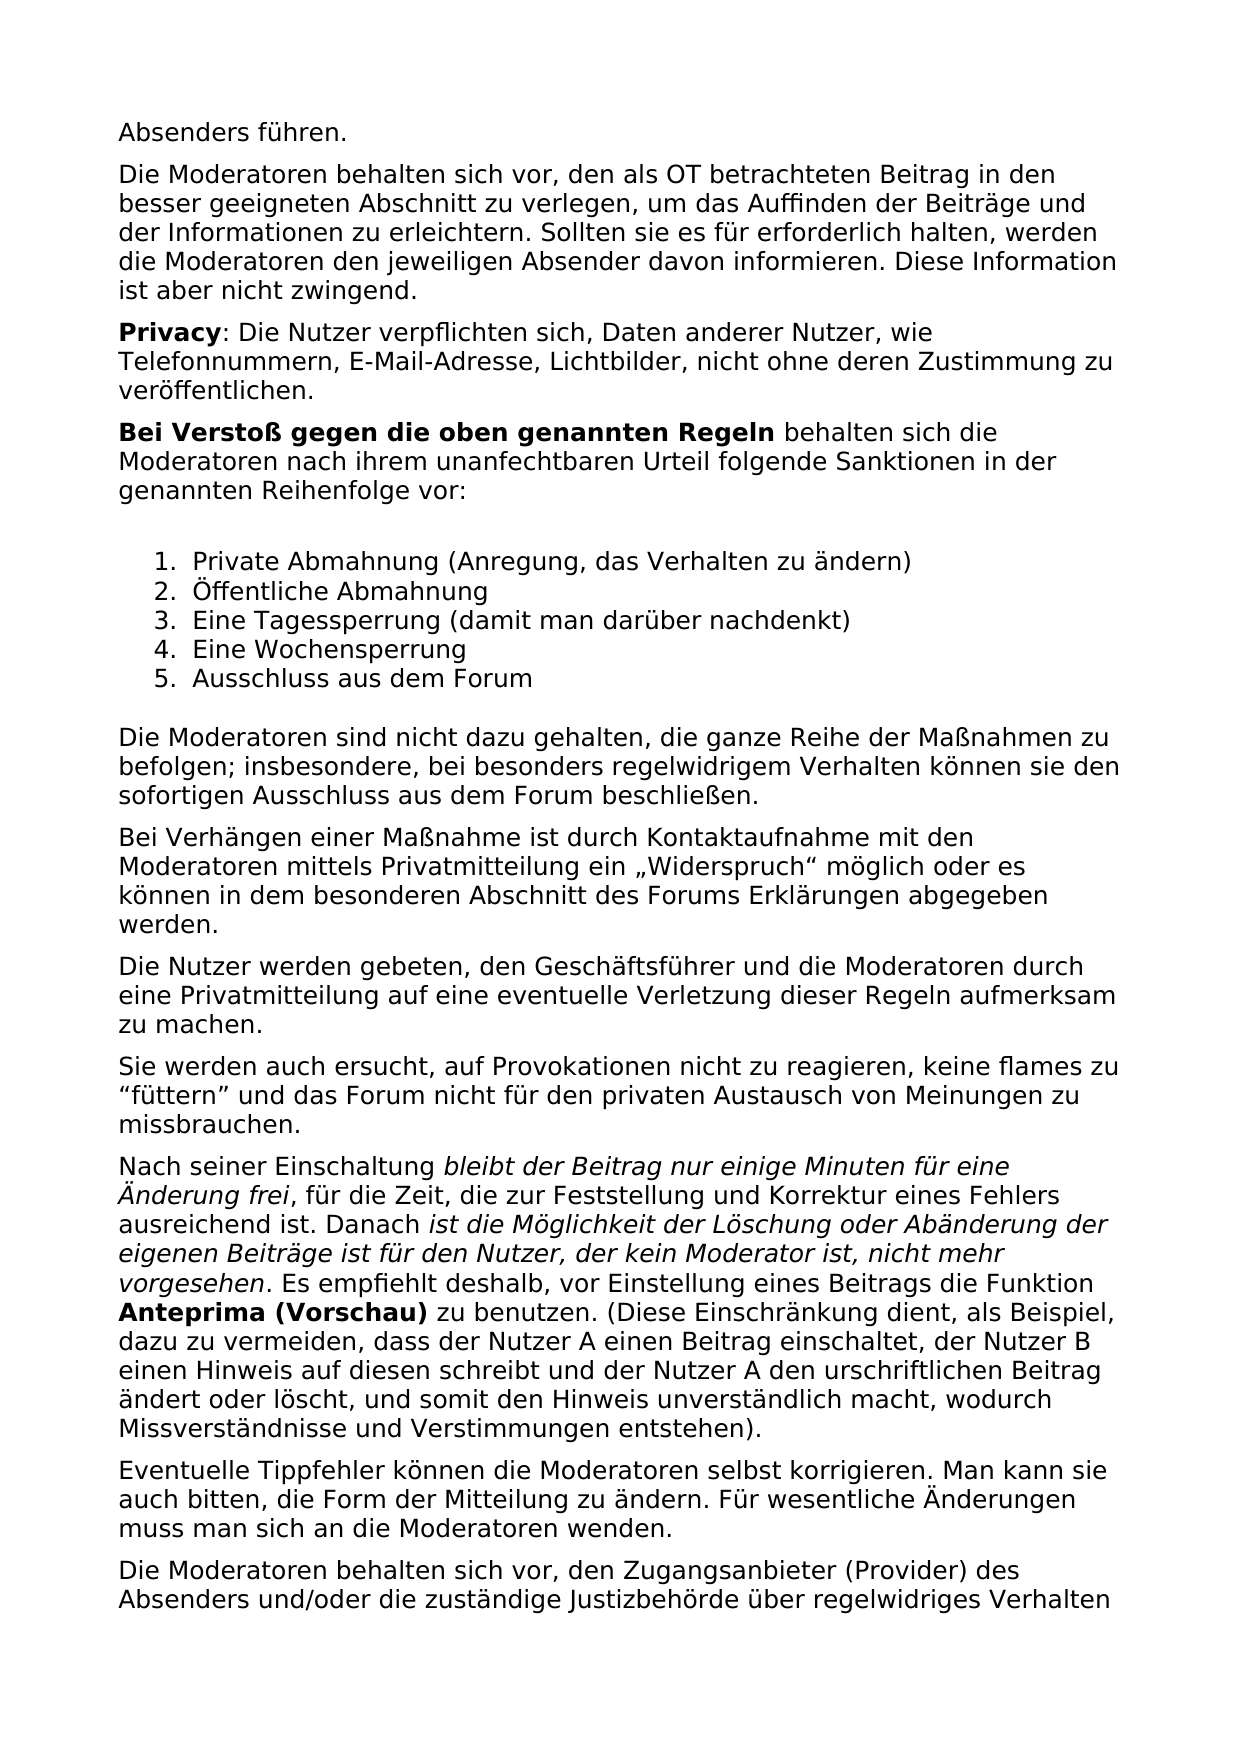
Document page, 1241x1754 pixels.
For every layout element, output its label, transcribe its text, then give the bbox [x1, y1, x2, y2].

text Bei Verhängen einer Maßnahme ist durch Kontaktaufnahme mit den Moderatoren mittels Privatmitteilung ein „Widerspruch“ möglich oder es können in dem besonderen Abschnitt des Forums Erklärungen abgegeben werden. [118, 823, 1122, 939]
text Privacy: Die Nutzer verpflichten sich, Daten anderer Nutzer, wie Telefonnummern, E-Mail-Adresse, Lichtbilder, nicht ohne deren Zustimmung zu veröffentlichen. [118, 318, 1122, 406]
list Öffentliche Abmahnung [177, 577, 1122, 606]
list Eine Wochensperrung [177, 635, 1122, 664]
text Nach seiner Einschaltung bleibt der Beitrag nur einige Minuten für eine Änderung frei, für die Zeit, die zur Feststellung und Korrektur eines Fehlers ausreichend ist. Danach ist die Möglichkeit der Löschung oder Abänderung der eigenen Beiträge ist für den Nutzer, der kein Moderator ist, nicht mehr vorgesehen. Es empfiehlt deshalb, vor Einstellung eines Beitrags die Funktion Anteprima (Vorschau) zu benutzen. (Diese Einschränkung dient, als Beispiel, dazu zu vermeiden, dass der Nutzer A einen Beitrag einschaltet, der Nutzer B einen Hinweis auf diesen schreibt und der Nutzer A den urschriftlichen Beitrag ändert oder löscht, und somit den Hinweis unverständlich macht, wodurch Missverständnisse und Verstimmungen entstehen). [118, 1152, 1122, 1444]
list Eine Tagessperrung (damit man darüber nachdenkt) [177, 606, 1122, 635]
text Sie werden auch ersucht, auf Provokationen nicht zu reagieren, keine flames zu “füttern” und das Forum nicht für den privaten Austausch von Meinungen zu missbrauchen. [118, 1052, 1122, 1139]
text Die Moderatoren behalten sich vor, den Zugangsanbieter (Provider) des Absenders und/oder die zuständige Justizbehörde über regelwidriges Verhalten [118, 1556, 1122, 1614]
text Bei Verstoß gegen die oben genannten Regeln behalten sich die Moderatoren nach ihrem unanfechtbaren Urteil folgende Sanktionen in der genannten Reihenfolge vor: [118, 418, 1122, 506]
text Absenders führen. [118, 118, 1122, 147]
list Private Abmahnung (Anregung, das Verhalten zu ändern) [177, 548, 1122, 577]
text Die Moderatoren sind nicht dazu gehalten, die ganze Reihe der Maßnahmen zu befolgen; insbesondere, bei besonders regelwidrigem Verhalten können sie den sofortigen Ausschluss aus dem Forum beschließen. [118, 723, 1122, 810]
text Die Moderatoren behalten sich vor, den als OT betrachteten Beitrag in den besser geeigneten Abschnitt zu verlegen, um das Auffinden der Beiträge und der Informationen zu erleichtern. Sollten sie es für erforderlich halten, werden die Moderatoren den jeweiligen Absender davon informieren. Diese Information ist aber nicht zwingend. [118, 160, 1122, 306]
list Ausschluss aus dem Forum [177, 664, 1122, 693]
text Eventuelle Tippfehler können die Moderatoren selbst korrigieren. Man kann sie auch bitten, die Form der Mitteilung zu ändern. Für wesentliche Änderungen muss man sich an die Moderatoren wenden. [118, 1456, 1122, 1544]
text Die Nutzer werden gebeten, den Geschäftsführer und die Moderatoren durch eine Privatmitteilung auf eine eventuelle Verletzung dieser Regeln aufmerksam zu machen. [118, 952, 1122, 1039]
